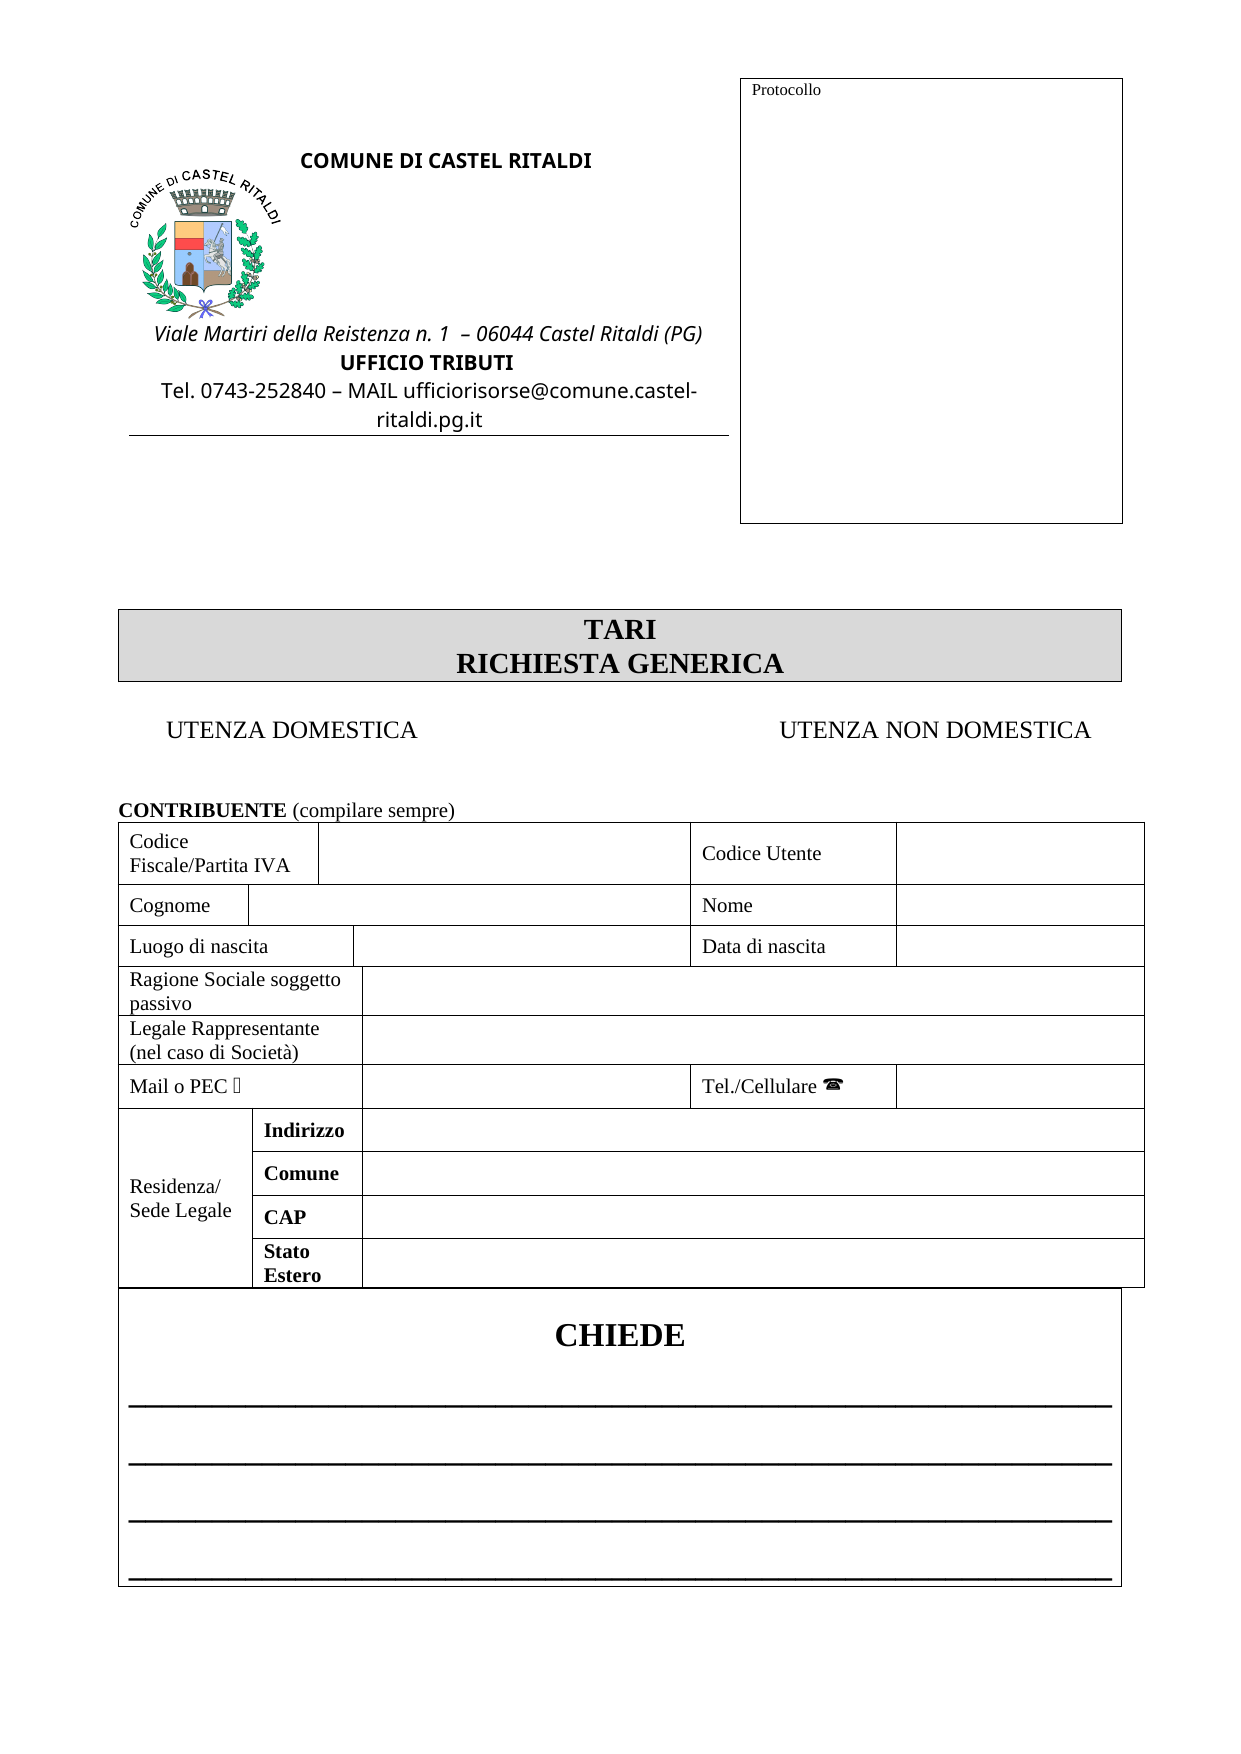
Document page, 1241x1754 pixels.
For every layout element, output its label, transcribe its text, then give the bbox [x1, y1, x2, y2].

table_cell [363, 1016, 1144, 1064]
table_cell Ragione Sociale soggetto passivo [119, 967, 362, 1015]
table_header Codice Utente [691, 823, 896, 884]
table_cell Cognome [119, 885, 248, 925]
table_header [319, 823, 690, 884]
text TARI [119, 610, 1121, 643]
table_cell Legale Rappresentante (nel caso di Società) [119, 1016, 362, 1064]
table_cell Comune [253, 1152, 362, 1194]
table_cell [897, 926, 1144, 966]
text ____________________________________________________________________________________________________________________________________________________________________________________________________________________________________________ [119, 1370, 1121, 1586]
table_cell Nome [691, 885, 896, 925]
table_cell [249, 885, 690, 925]
table_cell Stato Estero [253, 1239, 362, 1287]
table_cell [354, 926, 690, 966]
text CONTRIBUENTE (compilare sempre) [118, 797, 1122, 822]
table_cell Luogo di nascita [119, 926, 353, 966]
table_header COMUNE DI CASTEL RITALDI Viale Martiri della Reistenza n. 1 – 06044 Castel Ritaldi (PG) UFFICIO TRIBUTI Tel. 0743-252840 – MAIL ufficiorisorse@comune.castel-ritaldi.pg.it [118, 59, 740, 523]
table_cell [897, 885, 1144, 925]
table_cell [897, 1065, 1144, 1108]
table_header Codice Fiscale/Partita IVA [119, 823, 318, 884]
table_cell Mail o PEC  [119, 1065, 362, 1108]
table_cell [363, 1065, 690, 1108]
table_header [897, 823, 1144, 884]
text CHIEDE [119, 1312, 1121, 1354]
table_cell CAP [253, 1196, 362, 1238]
table_cell Tel./Cellulare  [691, 1065, 896, 1108]
table_header [740, 59, 1122, 78]
table_cell [363, 967, 1144, 1015]
text RICHIESTA GENERICA [119, 643, 1121, 681]
table_cell Protocollo [741, 79, 1122, 523]
table_cell [363, 1109, 1144, 1151]
table_cell Residenza/ Sede Legale [119, 1109, 252, 1287]
table_cell [363, 1239, 1144, 1287]
table_cell Indirizzo [253, 1109, 362, 1151]
text  UTENZA DOMESTICA  UTENZA NON DOMESTICA [118, 711, 1122, 745]
table_cell [363, 1152, 1144, 1194]
table_cell Data di nascita [691, 926, 896, 966]
table_cell [363, 1196, 1144, 1238]
